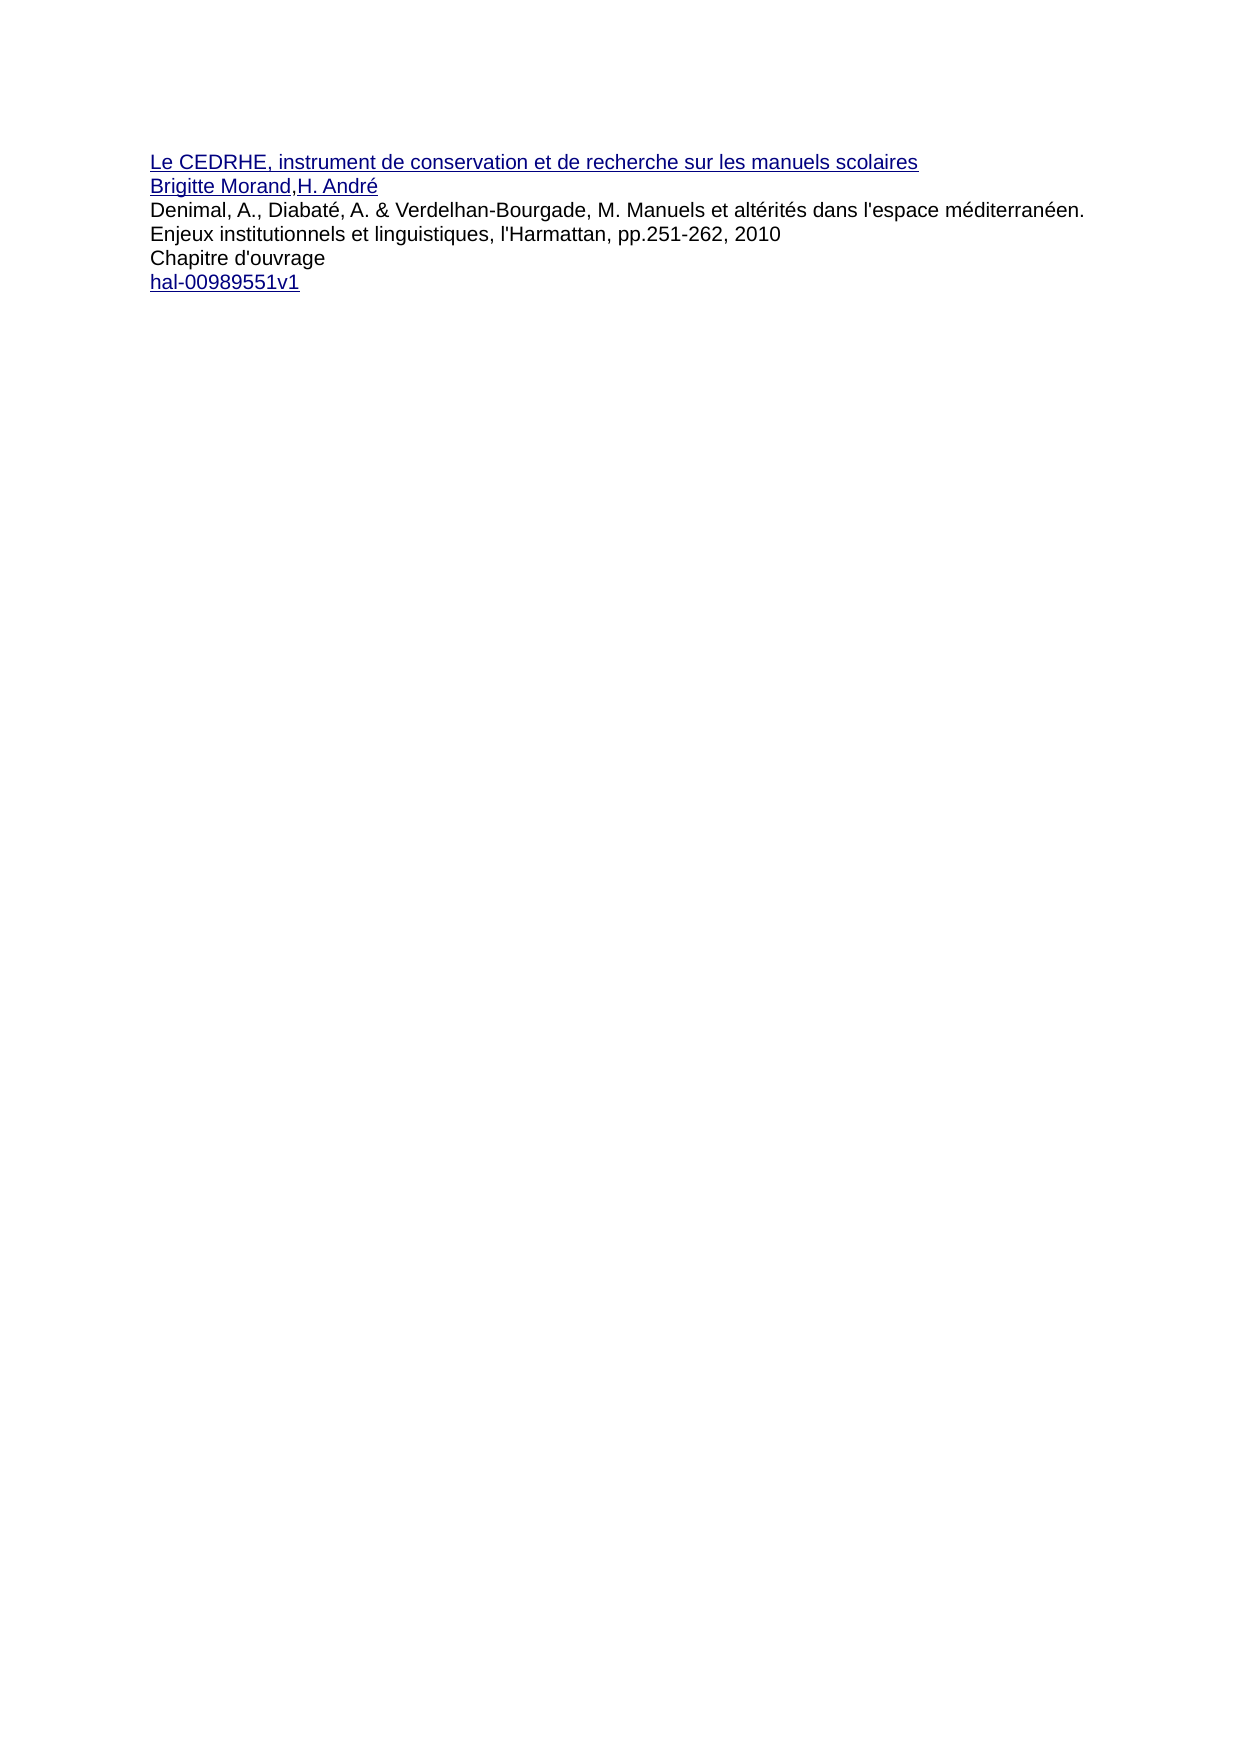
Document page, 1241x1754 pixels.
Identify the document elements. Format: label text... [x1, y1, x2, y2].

table_cell Le CEDRHE, instrument de conservation et de recherche sur les manuels scolaires Brigitte Morand,H. André Denimal, A., Diabaté, A. & Verdelhan-Bourgade, M. Manuels et altérités dans l'espace méditerranéen. Enjeux institutionnels et linguistiques, l'Harmattan, pp.251-262, 2010 Chapitre d'ouvrage hal-00989551v1 [150, 150, 1090, 294]
